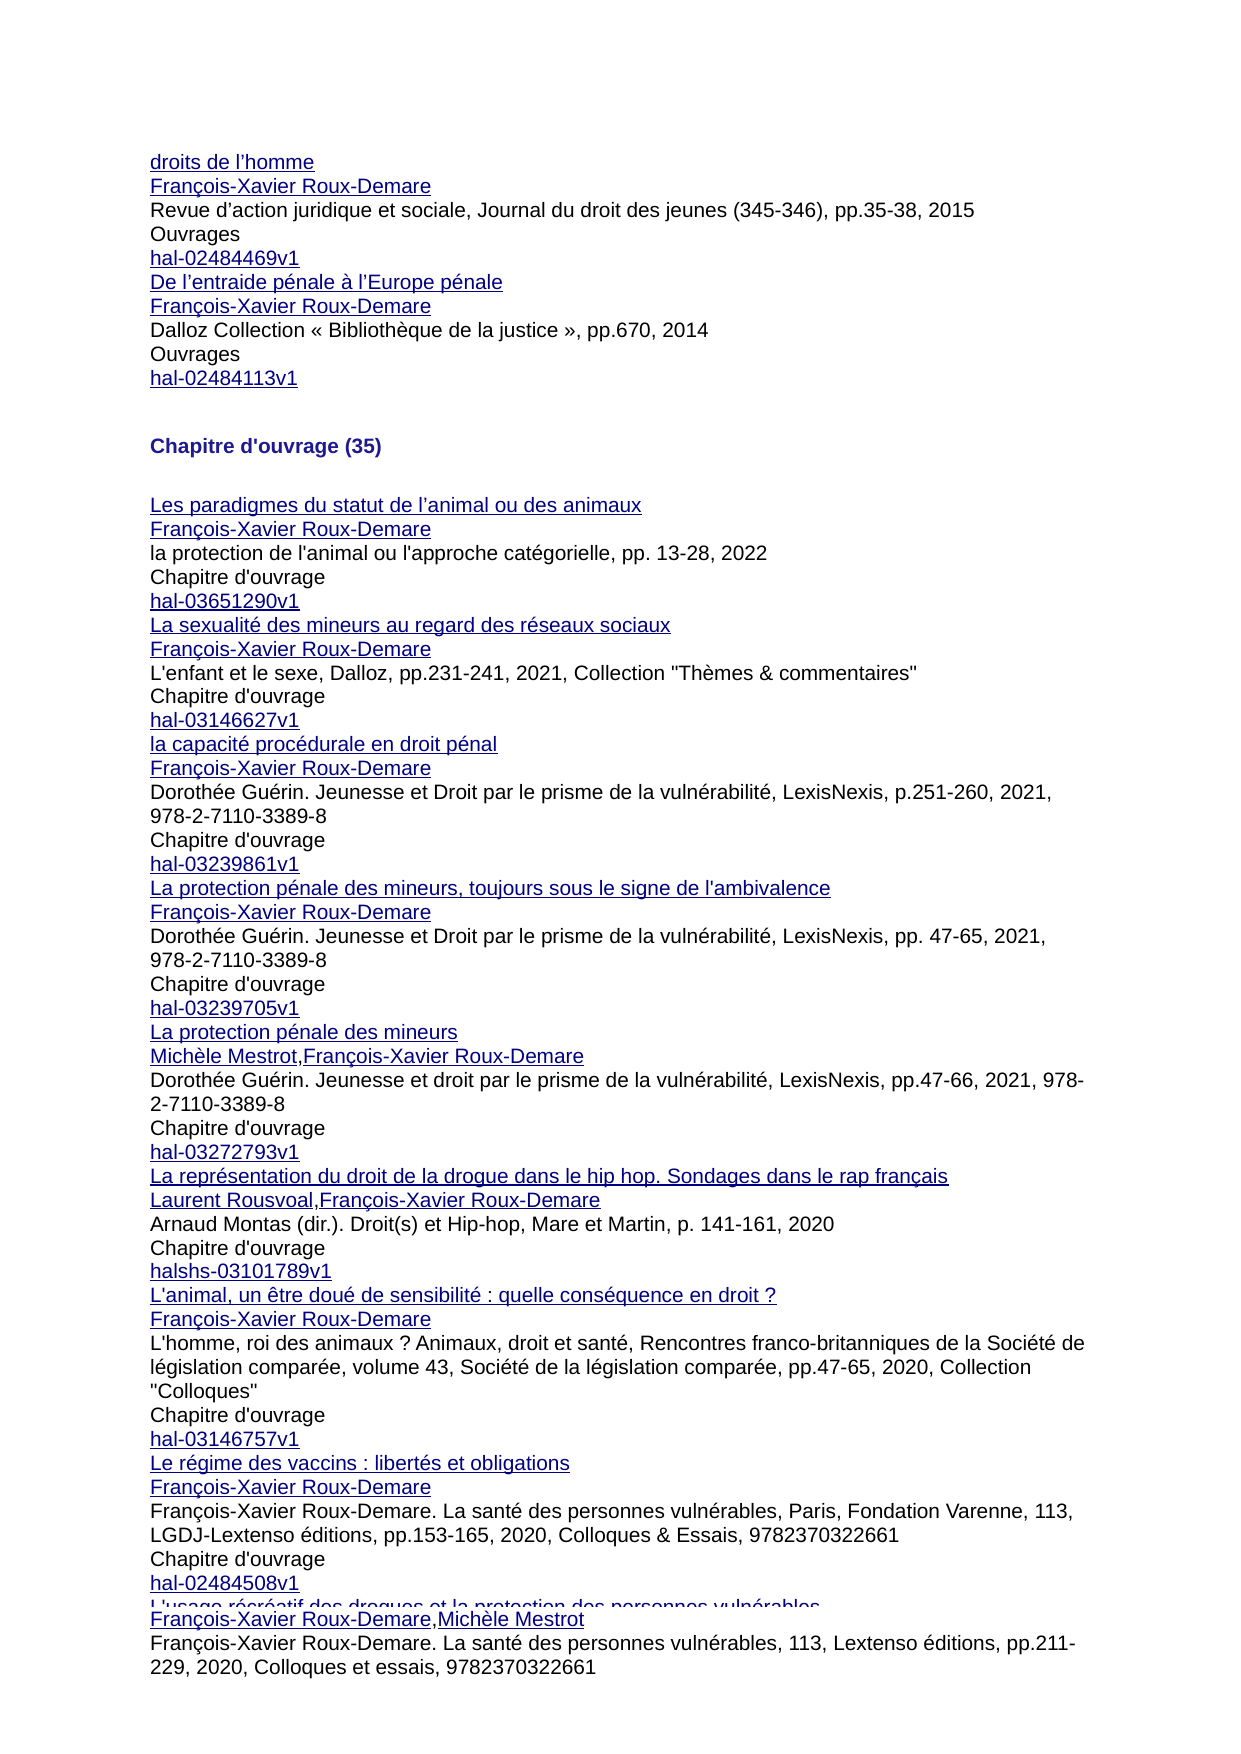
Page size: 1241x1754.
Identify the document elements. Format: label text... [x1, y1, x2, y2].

table_cell L'usage récréatif des drogues et la protection des personnes vulnérables François-Xavier Roux-Demare,Michèle Mestrot François-Xavier Roux-Demare. La santé des personnes vulnérables, 113, Lextenso éditions, pp.211-229, 2020, Colloques et essais, 9782370322661 [150, 1595, 1090, 1679]
table_header Les paradigmes du statut de l’animal ou des animaux François-Xavier Roux-Demare la protection de l'animal ou l'approche catégorielle, pp. 13-28, 2022 Chapitre d'ouvrage hal-03651290v1 [150, 493, 1090, 612]
table_cell De l’entraide pénale à l’Europe pénale François-Xavier Roux-Demare Dalloz Collection « Bibliothèque de la justice », pp.670, 2014 Ouvrages hal-02484113v1 [150, 270, 1090, 389]
table_cell la capacité procédurale en droit pénal François-Xavier Roux-Demare Dorothée Guérin. Jeunesse et Droit par le prisme de la vulnérabilité, LexisNexis, p.251-260, 2021, 978-2-7110-3389-8 Chapitre d'ouvrage hal-03239861v1 [150, 732, 1090, 876]
table_cell L'animal, un être doué de sensibilité : quelle conséquence en droit ? François-Xavier Roux-Demare L'homme, roi des animaux ? Animaux, droit et santé, Rencontres franco-britanniques de la Société de législation comparée, volume 43, Société de la législation comparée, pp.47-65, 2020, Collection "Colloques" Chapitre d'ouvrage hal-03146757v1 [150, 1283, 1090, 1451]
table_cell Le régime des vaccins : libertés et obligations François-Xavier Roux-Demare François-Xavier Roux-Demare. La santé des personnes vulnérables, Paris, Fondation Varenne, 113, LGDJ-Lextenso éditions, pp.153-165, 2020, Colloques & Essais, 9782370322661 Chapitre d'ouvrage hal-02484508v1 [150, 1451, 1090, 1595]
table_cell La sexualité des mineurs au regard des réseaux sociaux François-Xavier Roux-Demare L'enfant et le sexe, Dalloz, pp.231-241, 2021, Collection "Thèmes & commentaires" Chapitre d'ouvrage hal-03146627v1 [150, 613, 1090, 732]
subtitle Chapitre d'ouvrage (35) [150, 434, 1090, 458]
table_cell La protection pénale des mineurs Michèle Mestrot,François-Xavier Roux-Demare Dorothée Guérin. Jeunesse et droit par le prisme de la vulnérabilité, LexisNexis, pp.47-66, 2021, 978-2-7110-3389-8 Chapitre d'ouvrage hal-03272793v1 [150, 1020, 1090, 1163]
table_cell La représentation du droit de la drogue dans le hip hop. Sondages dans le rap français Laurent Rousvoal,François-Xavier Roux-Demare Arnaud Montas (dir.). Droit(s) et Hip-hop, Mare et Martin, p. 141-161, 2020 Chapitre d'ouvrage halshs-03101789v1 [150, 1164, 1090, 1283]
table_cell La protection pénale des mineurs, toujours sous le signe de l'ambivalence François-Xavier Roux-Demare Dorothée Guérin. Jeunesse et Droit par le prisme de la vulnérabilité, LexisNexis, pp. 47-65, 2021, 978-2-7110-3389-8 Chapitre d'ouvrage hal-03239705v1 [150, 876, 1090, 1020]
table_cell La notion de vulnérabilité de la personne au regard de la jurisprudence de la Cour européenne des droits de l’homme François-Xavier Roux-Demare Revue d’action juridique et sociale, Journal du droit des jeunes (345-346), pp.35-38, 2015 Ouvrages hal-02484469v1 [150, 150, 1090, 270]
